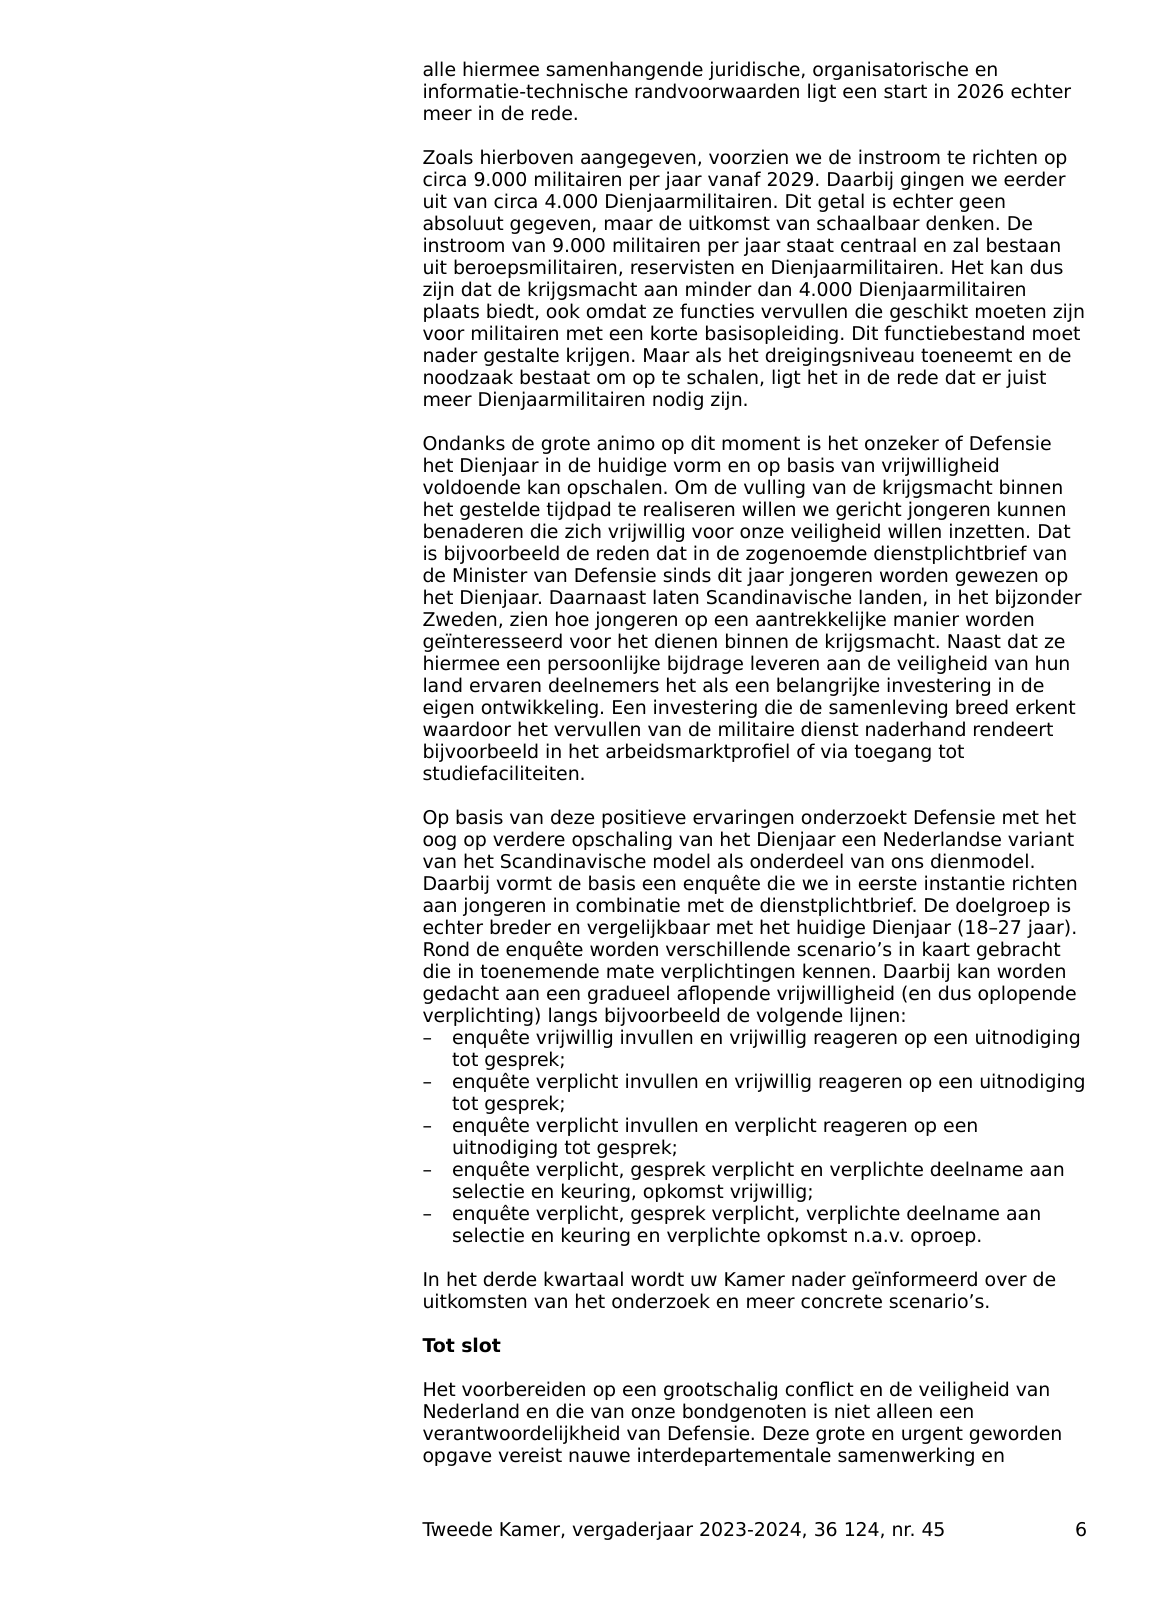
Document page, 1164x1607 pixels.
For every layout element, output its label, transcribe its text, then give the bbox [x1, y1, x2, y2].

text Tot slot [422, 1335, 1087, 1357]
text Het voorbereiden op een grootschalig conflict en de veiligheid van Nederland en die van onze bondgenoten is niet alleen een verantwoordelijkheid van Defensie. Deze grote en urgent geworden opgave vereist nauwe interdepartementale samenwerking en [422, 1379, 1087, 1467]
text In het derde kwartaal wordt uw Kamer nader geïnformeerd over de uitkomsten van het onderzoek en meer concrete scenario’s. [422, 1269, 1087, 1313]
text – enquête verplicht invullen en verplicht reageren op een uitnodiging tot gesprek; [422, 1115, 1087, 1159]
text Ondanks de grote animo op dit moment is het onzeker of Defensie het Dienjaar in de huidige vorm en op basis van vrijwilligheid voldoende kan opschalen. Om de vulling van de krijgsmacht binnen het gestelde tijdpad te realiseren willen we gericht jongeren kunnen benaderen die zich vrijwillig voor onze veiligheid willen inzetten. Dat is bijvoorbeeld de reden dat in de zogenoemde dienstplichtbrief van de Minister van Defensie sinds dit jaar jongeren worden gewezen op het Dienjaar. Daarnaast laten Scandinavische landen, in het bijzonder Zweden, zien hoe jongeren op een aantrekkelijke manier worden geïnteresseerd voor het dienen binnen de krijgsmacht. Naast dat ze hiermee een persoonlijke bijdrage leveren aan de veiligheid van hun land ervaren deelnemers het als een belangrijke investering in de eigen ontwikkeling. Een investering die de samenleving breed erkent waardoor het vervullen van de militaire dienst naderhand rendeert bijvoorbeeld in het arbeidsmarktprofiel of via toegang tot studiefaciliteiten. [422, 433, 1087, 785]
text Op basis van deze positieve ervaringen onderzoekt Defensie met het oog op verdere opschaling van het Dienjaar een Nederlandse variant van het Scandinavische model als onderdeel van ons dienmodel. Daarbij vormt de basis een enquête die we in eerste instantie richten aan jongeren in combinatie met de dienstplichtbrief. De doelgroep is echter breder en vergelijkbaar met het huidige Dienjaar (18–27 jaar). Rond de enquête worden verschillende scenario’s in kaart gebracht die in toenemende mate verplichtingen kennen. Daarbij kan worden gedacht aan een gradueel aflopende vrijwilligheid (en dus oplopende verplichting) langs bijvoorbeeld de volgende lijnen: [422, 807, 1087, 1027]
text Zoals hierboven aangegeven, voorzien we de instroom te richten op circa 9.000 militairen per jaar vanaf 2029. Daarbij gingen we eerder uit van circa 4.000 Dienjaarmilitairen. Dit getal is echter geen absoluut gegeven, maar de uitkomst van schaalbaar denken. De instroom van 9.000 militairen per jaar staat centraal en zal bestaan uit beroepsmilitairen, reservisten en Dienjaarmilitairen. Het kan dus zijn dat de krijgsmacht aan minder dan 4.000 Dienjaarmilitairen plaats biedt, ook omdat ze functies vervullen die geschikt moeten zijn voor militairen met een korte basisopleiding. Dit functiebestand moet nader gestalte krijgen. Maar als het dreigingsniveau toeneemt en de noodzaak bestaat om op te schalen, ligt het in de rede dat er juist meer Dienjaarmilitairen nodig zijn. [422, 147, 1087, 411]
text – enquête verplicht invullen en vrijwillig reageren op een uitnodiging tot gesprek; [422, 1071, 1087, 1115]
text – enquête verplicht, gesprek verplicht, verplichte deelname aan selectie en keuring en verplichte opkomst n.a.v. oproep. [422, 1203, 1087, 1247]
text alle hiermee samenhangende juridische, organisatorische en informatie-technische randvoorwaarden ligt een start in 2026 echter meer in de rede. [422, 59, 1087, 125]
text – enquête verplicht, gesprek verplicht en verplichte deelname aan selectie en keuring, opkomst vrijwillig; [422, 1159, 1087, 1203]
text – enquête vrijwillig invullen en vrijwillig reageren op een uitnodiging tot gesprek; [422, 1027, 1087, 1071]
